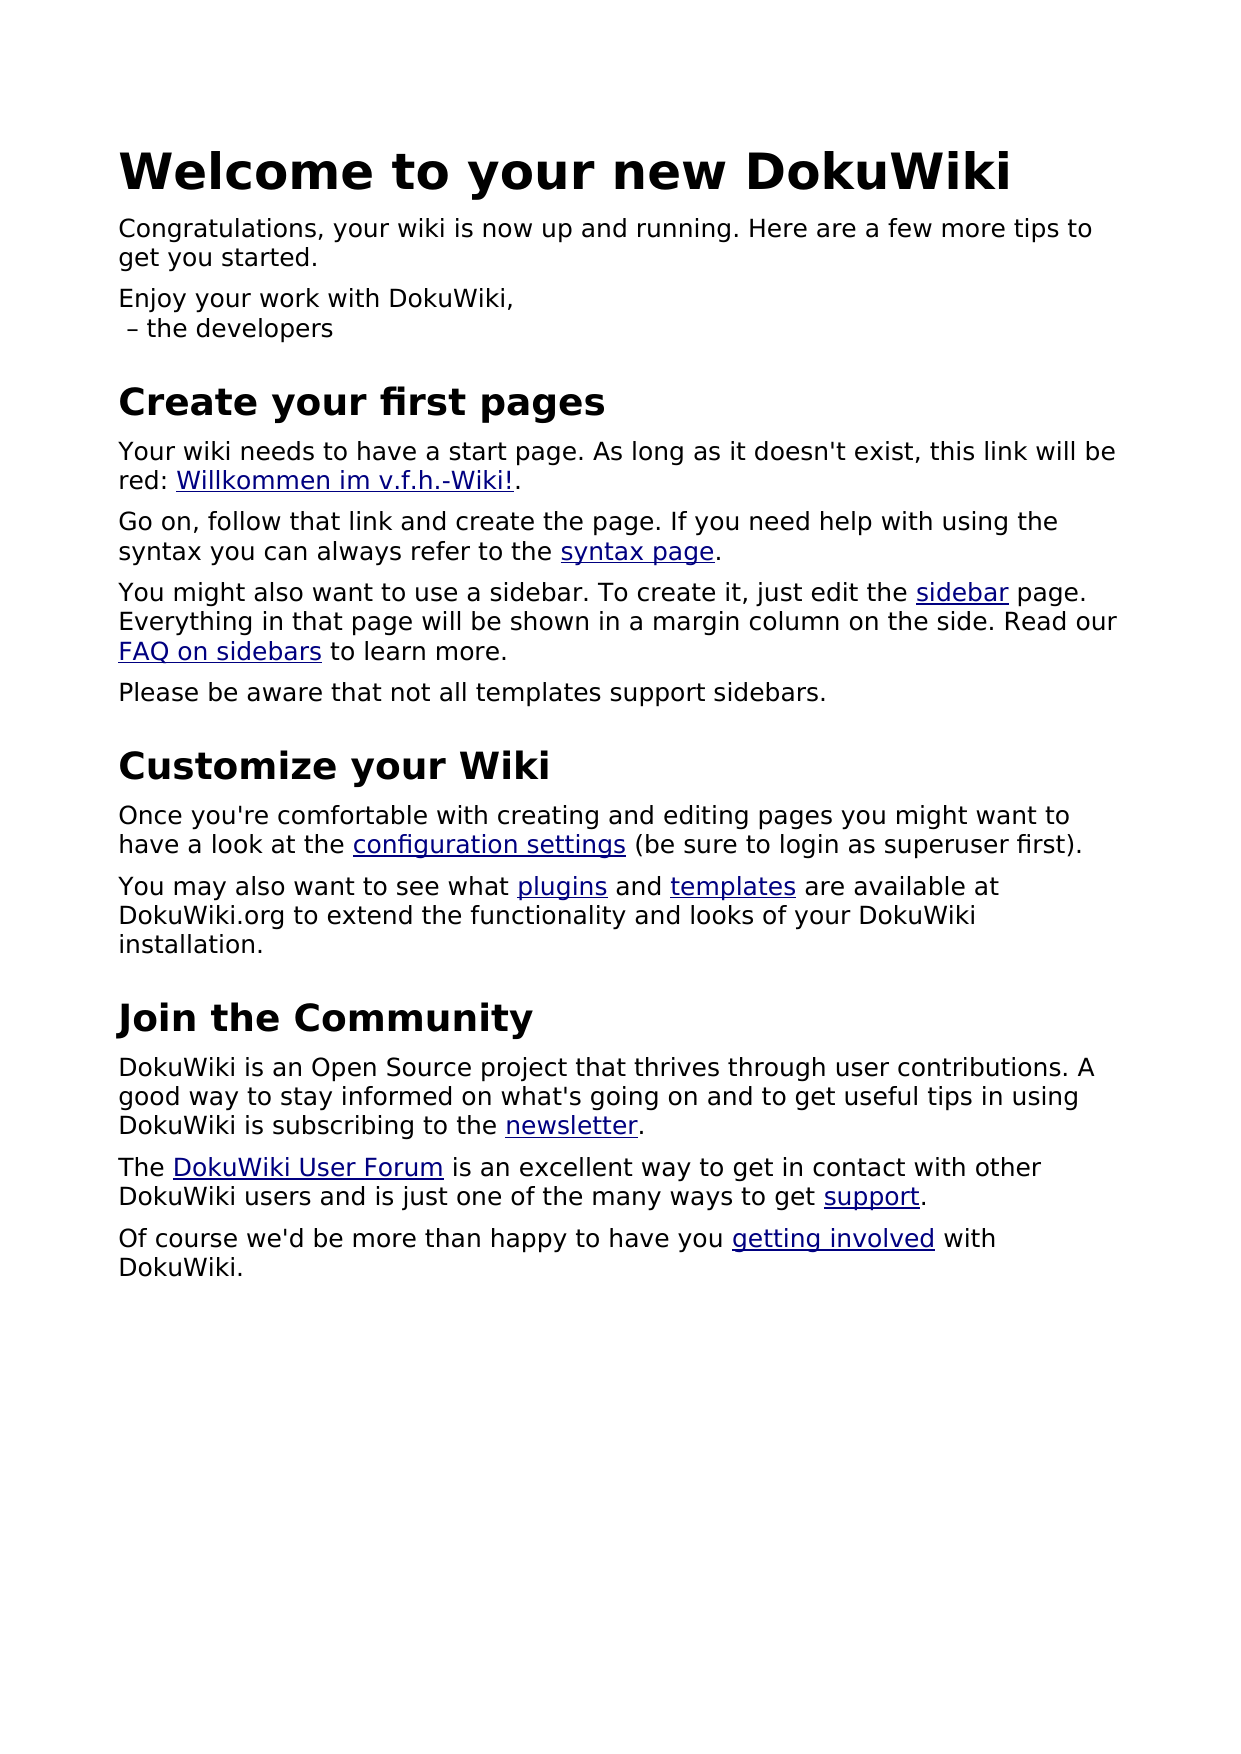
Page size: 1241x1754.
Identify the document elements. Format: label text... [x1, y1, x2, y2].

text Enjoy your work with DokuWiki, – the developers [118, 285, 1122, 343]
text You may also want to see what plugins and templates are available at DokuWiki.org to extend the functionality and looks of your DokuWiki installation. [118, 872, 1122, 959]
text Congratulations, your wiki is now up and running. Here are a few more tips to get you started. [118, 214, 1122, 272]
text You might also want to use a sidebar. To create it, just edit the sidebar page. Everything in that page will be shown in a margin column on the side. Read our FAQ on sidebars to learn more. [118, 578, 1122, 666]
text Your wiki needs to have a start page. As long as it doesn't exist, this link will be red: Willkommen im v.f.h.-Wiki!. [118, 437, 1122, 495]
subtitle Customize your Wiki [118, 745, 1122, 789]
subtitle Join the Community [118, 997, 1122, 1041]
text The DokuWiki User Forum is an excellent way to get in contact with other DokuWiki users and is just one of the many ways to get support. [118, 1153, 1122, 1211]
text DokuWiki is an Open Source project that thrives through user contributions. A good way to stay informed on what's going on and to get useful tips in using DokuWiki is subscribing to the newsletter. [118, 1053, 1122, 1141]
text Go on, follow that link and create the page. If you need help with using the syntax you can always refer to the syntax page. [118, 507, 1122, 566]
text Of course we'd be more than happy to have you getting involved with DokuWiki. [118, 1224, 1122, 1282]
subtitle Create your first pages [118, 381, 1122, 424]
subtitle Welcome to your new DokuWiki [118, 143, 1122, 201]
text Please be aware that not all templates support sidebars. [118, 678, 1122, 707]
text Once you're comfortable with creating and editing pages you might want to have a look at the configuration settings (be sure to login as superuser first). [118, 801, 1122, 859]
